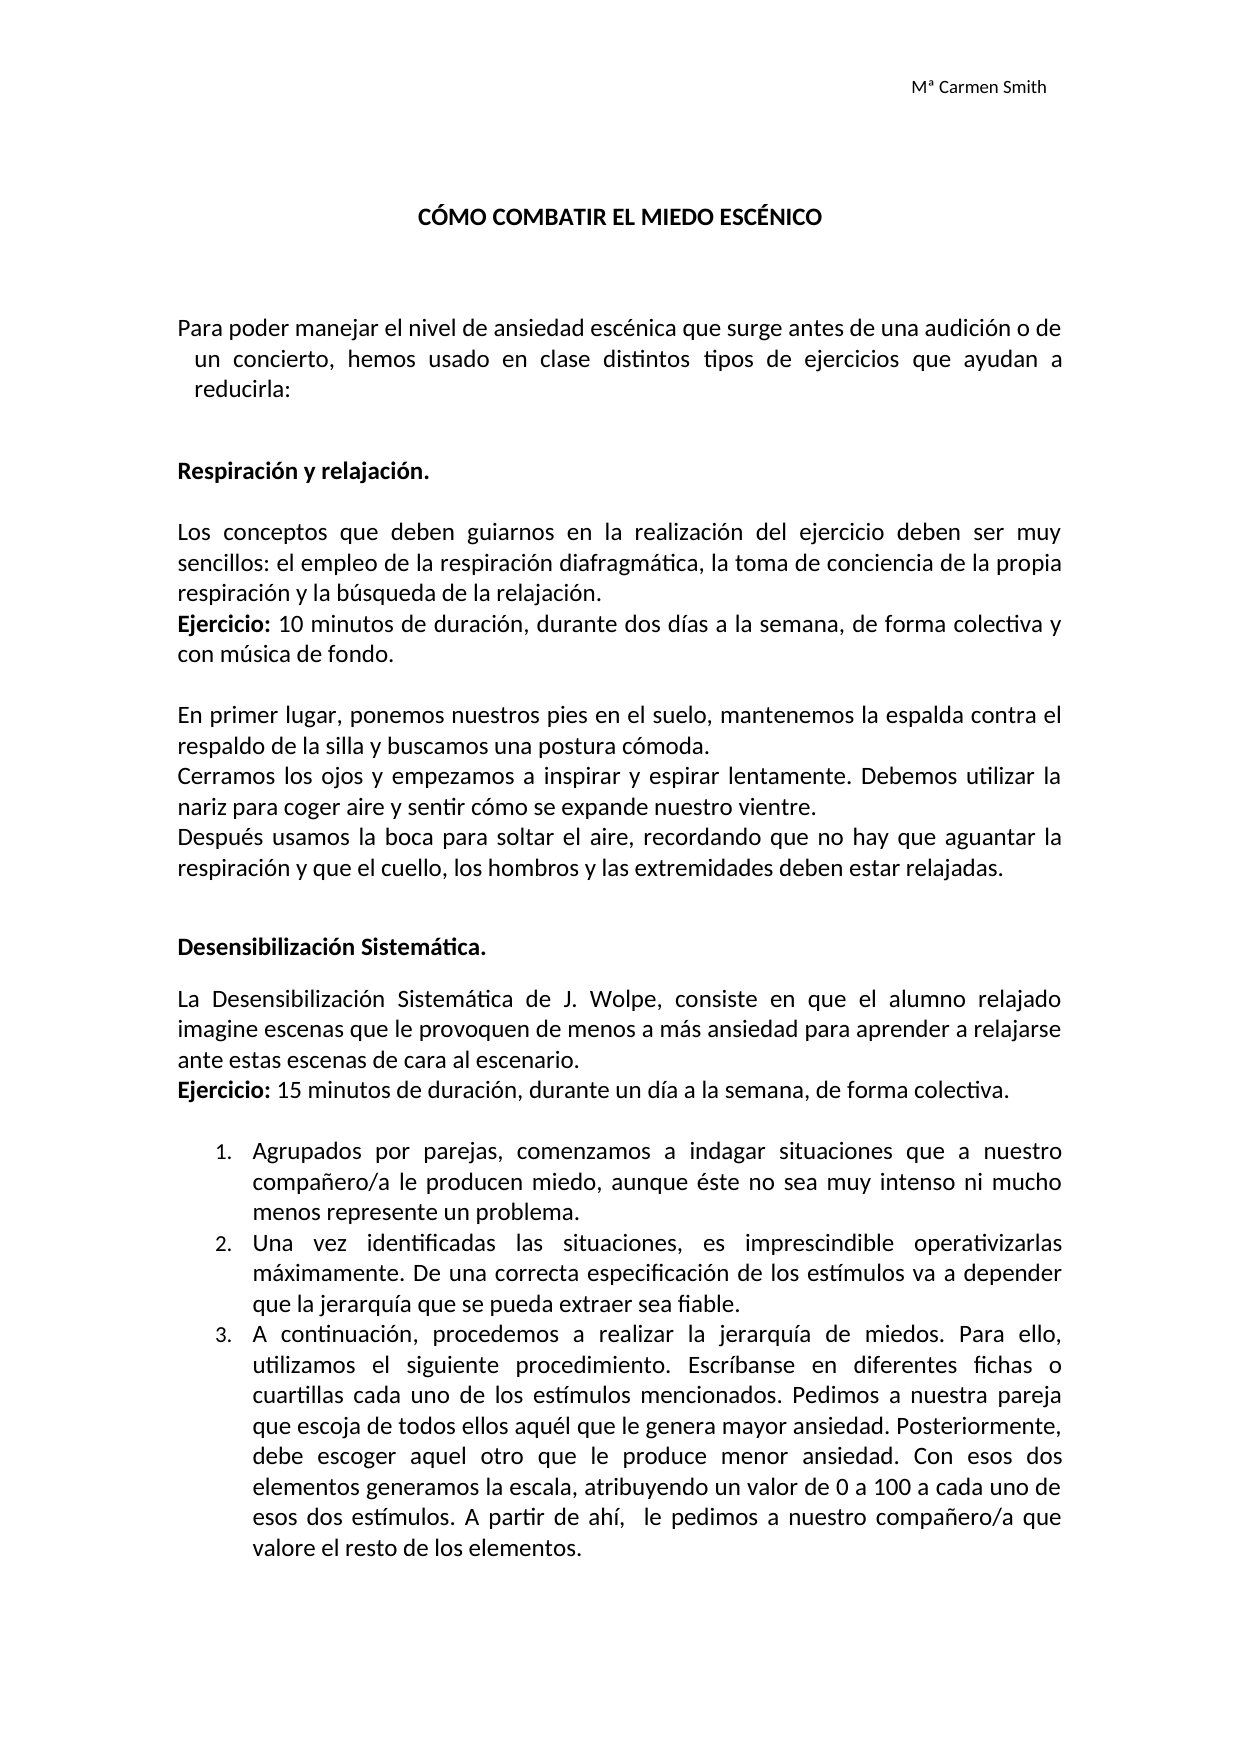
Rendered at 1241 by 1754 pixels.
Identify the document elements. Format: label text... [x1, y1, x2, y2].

text Ejercicio: 10 minutos de duración, durante dos días a la semana, de forma colectiva y con música de fondo. [177, 608, 1063, 669]
text Ejercicio: 15 minutos de duración, durante un día a la semana, de forma colectiva. [177, 1074, 1063, 1105]
text La Desensibilización Sistemática de J. Wolpe, consiste en que el alumno relajado imagine escenas que le provoquen de menos a más ansiedad para aprender a relajarse ante estas escenas de cara al escenario. [177, 983, 1063, 1074]
text Respiración y relajación. [177, 455, 1063, 486]
text Cerramos los ojos y empezamos a inspirar y espirar lentamente. Debemos utilizar la nariz para coger aire y sentir cómo se expande nuestro vientre. [177, 760, 1063, 821]
text Los conceptos que deben guiarnos en la realización del ejercicio deben ser muy sencillos: el empleo de la respiración diafragmática, la toma de conciencia de la propia respiración y la búsqueda de la relajación. [177, 516, 1063, 608]
list A continuación, procedemos a realizar la jerarquía de miedos. Para ello, utilizamos el siguiente procedimiento. Escríbanse en diferentes fichas o cuartillas cada uno de los estímulos mencionados. Pedimos a nuestra pareja que escoja de todos ellos aquél que le genera mayor ansiedad. Posteriormente, debe escoger aquel otro que le produce menor ansiedad. Con esos dos elementos generamos la escala, atribuyendo un valor de 0 a 100 a cada uno de esos dos estímulos. A partir de ahí, le pedimos a nuestro compañero/a que valore el resto de los elementos. [215, 1318, 1063, 1563]
text CÓMO COMBATIR EL MIEDO ESCÉNICO [177, 201, 1063, 231]
text Para poder manejar el nivel de ansiedad escénica que surge antes de una audición o de un concierto, hemos usado en clase distintos tipos de ejercicios que ayudan a reducirla: [177, 312, 1063, 404]
list Una vez identificadas las situaciones, es imprescindible operativizarlas máximamente. De una correcta especificación de los estímulos va a depender que la jerarquía que se pueda extraer sea fiable. [215, 1227, 1063, 1318]
text Después usamos la boca para soltar el aire, recordando que no hay que aguantar la respiración y que el cuello, los hombros y las extremidades deben estar relajadas. [177, 821, 1063, 882]
text Desensibilización Sistemática. [177, 931, 1063, 962]
text En primer lugar, ponemos nuestros pies en el suelo, mantenemos la espalda contra el respaldo de la silla y buscamos una postura cómoda. [177, 699, 1063, 760]
list Agrupados por parejas, comenzamos a indagar situaciones que a nuestro compañero/a le producen miedo, aunque éste no sea muy intenso ni mucho menos represente un problema. [215, 1135, 1063, 1227]
